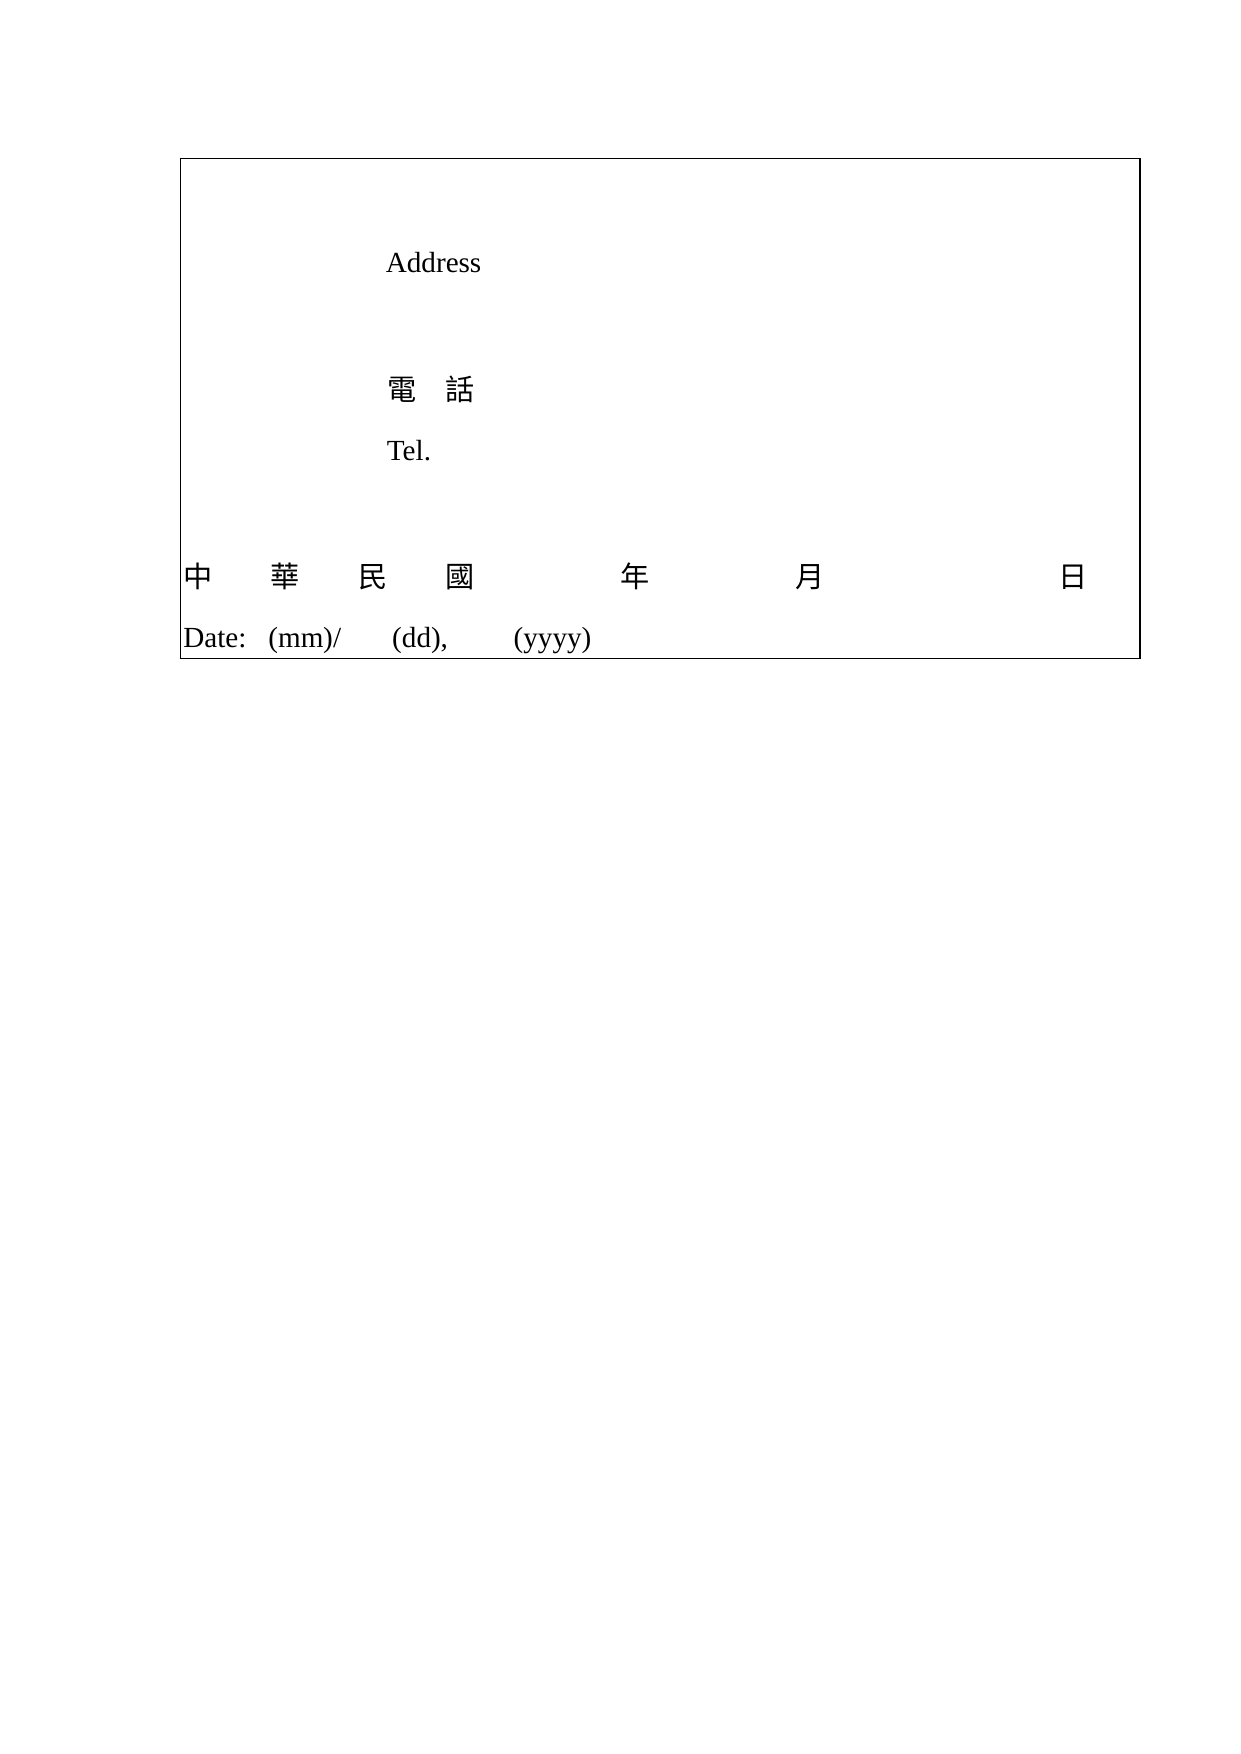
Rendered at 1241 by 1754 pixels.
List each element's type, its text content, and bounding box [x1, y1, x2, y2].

table_cell Address 電 話 Tel. 中 華 民 國 年 月 日 Date: (mm)/ (dd), (yyyy) [181, 159, 1139, 658]
